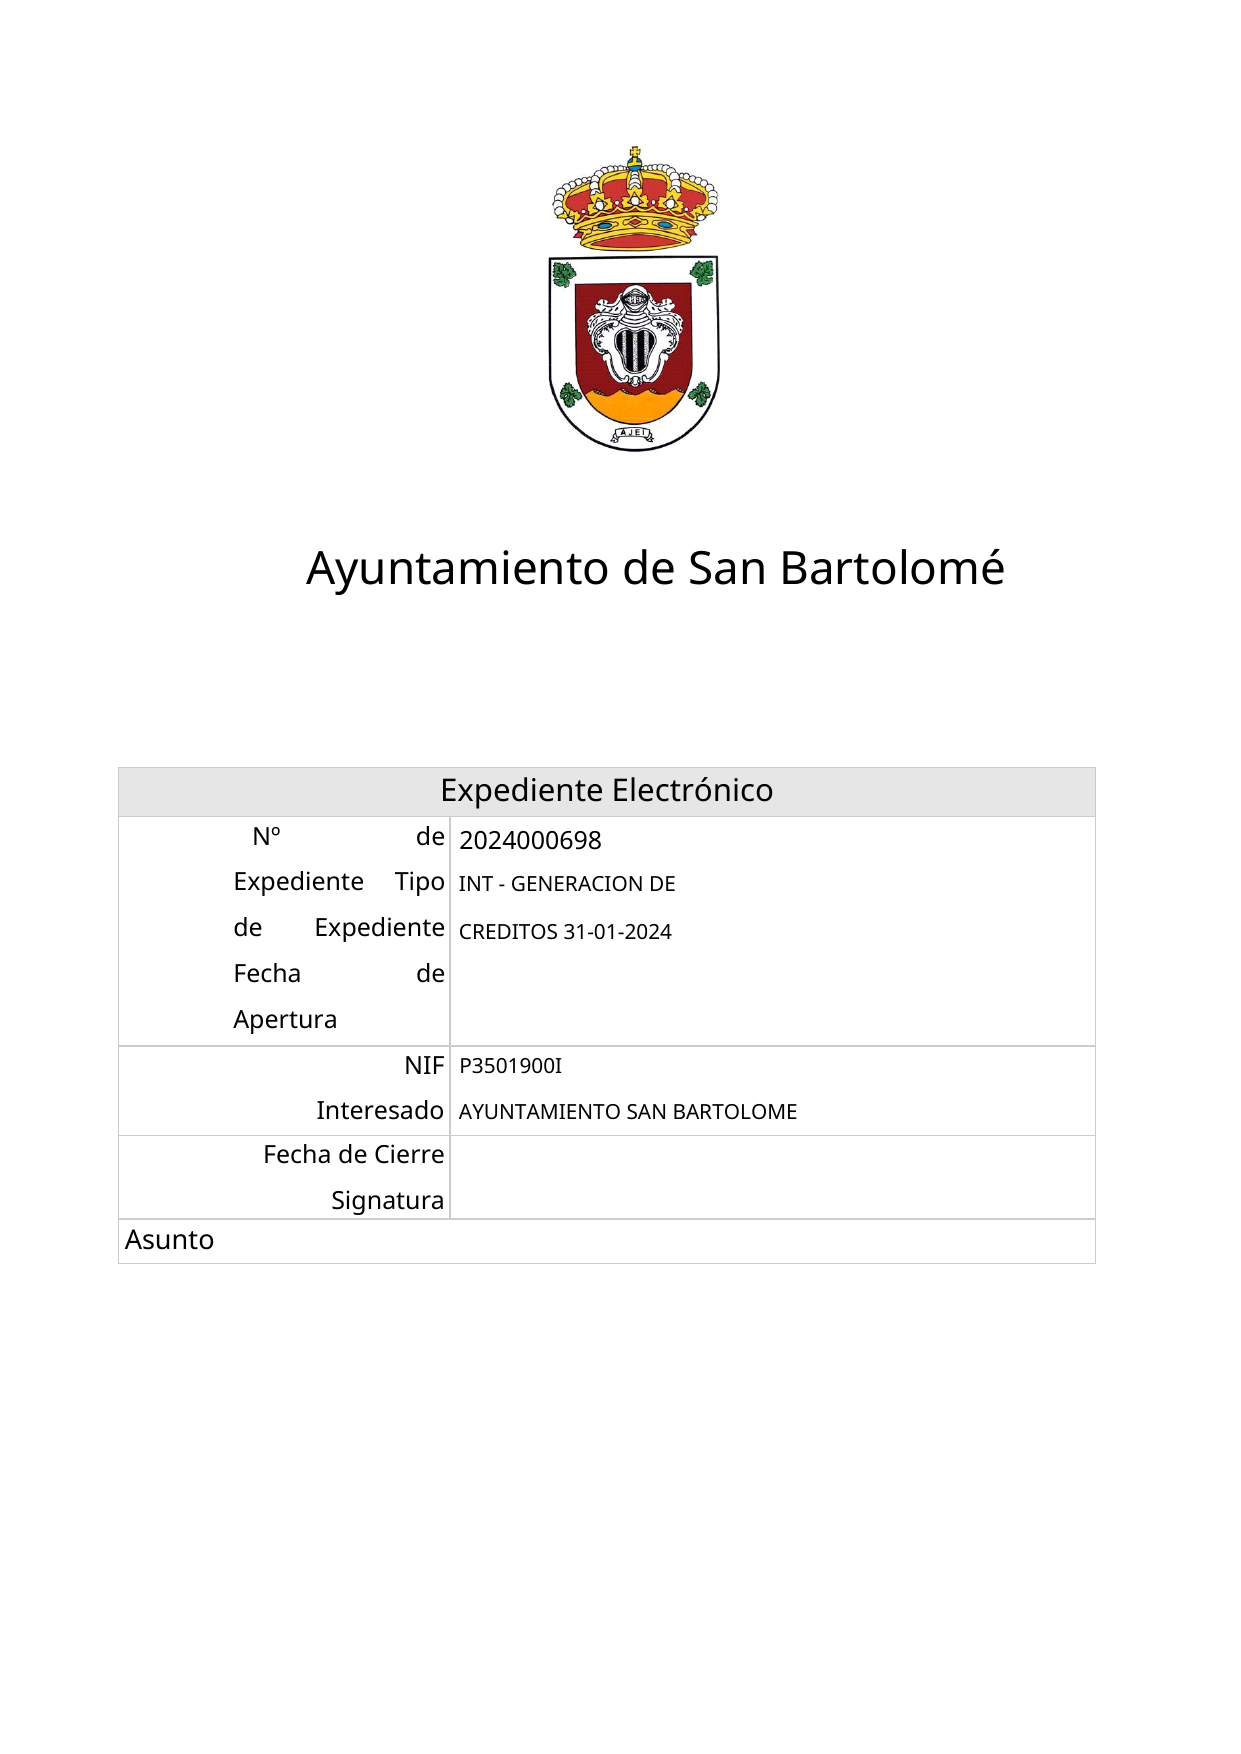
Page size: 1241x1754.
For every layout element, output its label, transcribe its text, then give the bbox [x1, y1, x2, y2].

table_cell P3501900I AYUNTAMIENTO SAN BARTOLOME [451, 1047, 1095, 1135]
table_cell Asunto [119, 1220, 1095, 1263]
table_cell NIF Interesado [119, 1047, 449, 1135]
text Ayuntamiento de San Bartolomé [306, 536, 1122, 598]
table_cell Fecha de Cierre Signatura [119, 1136, 449, 1218]
table_cell Nº de Expediente Tipo de Expediente Fecha de Apertura [119, 817, 449, 1045]
table_cell 2024000698 INT - GENERACION DE CREDITOS 31-01-2024 [451, 817, 1095, 1045]
table_header Expediente Electrónico [119, 768, 1095, 816]
table_cell [451, 1136, 1095, 1218]
